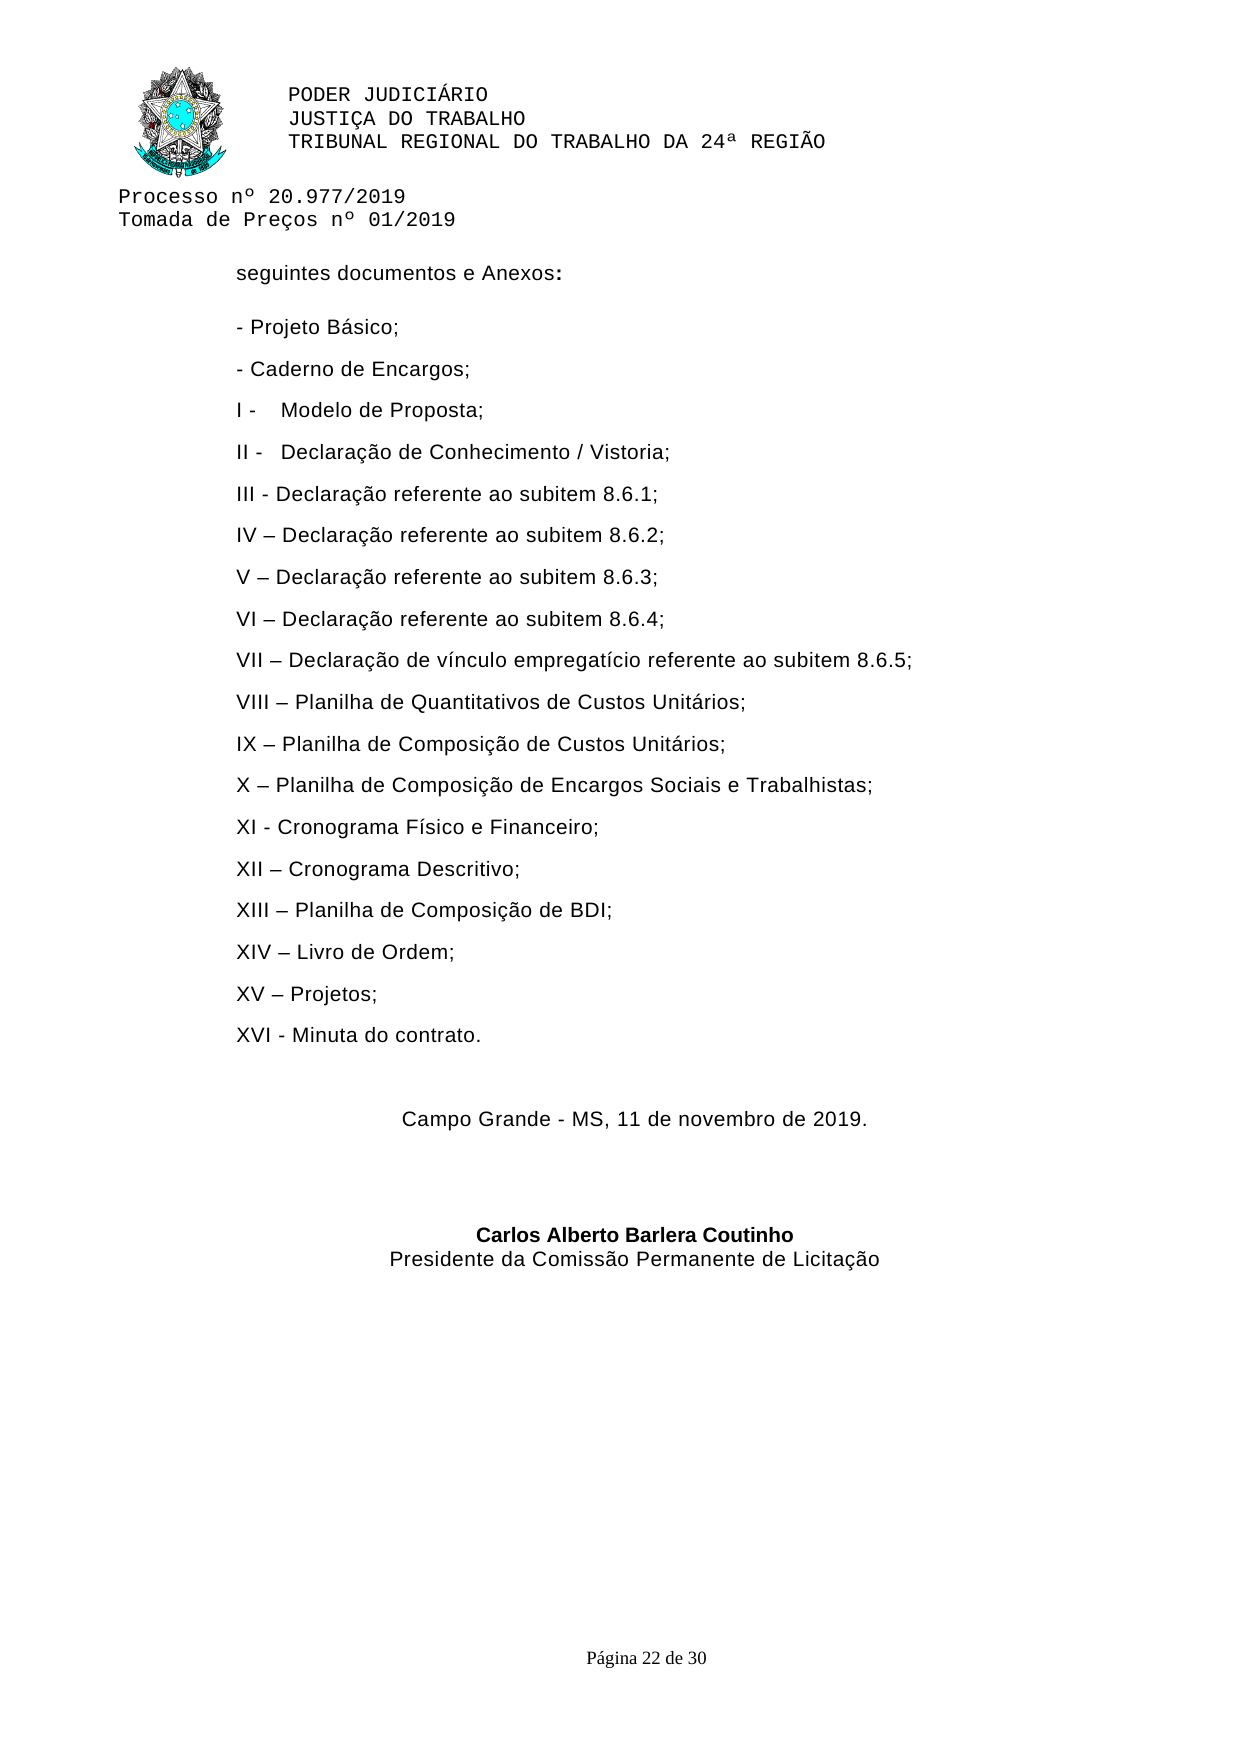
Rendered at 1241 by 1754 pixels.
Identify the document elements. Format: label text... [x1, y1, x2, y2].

text XII – Cronograma Descritivo; [236, 853, 1151, 882]
text VIII – Planilha de Quantitativos de Custos Unitários; [236, 686, 1151, 715]
text - Caderno de Encargos; [236, 353, 1151, 382]
text XI - Cronograma Físico e Financeiro; [236, 811, 1151, 840]
text VI – Declaração referente ao subitem 8.6.4; [236, 603, 1151, 632]
text VII – Declaração de vínculo empregatício referente ao subitem 8.6.5; [236, 644, 1151, 674]
text IX – Planilha de Composição de Custos Unitários; [236, 728, 1151, 757]
text XV – Projetos; [236, 978, 1151, 1007]
text Presidente da Comissão Permanente de Licitação [118, 1247, 1152, 1271]
text I - Modelo de Proposta; [236, 394, 1151, 424]
text Carlos Alberto Barlera Coutinho [118, 1223, 1152, 1247]
picture [133, 66, 228, 178]
text III - Declaração referente ao subitem 8.6.1; [236, 478, 1151, 507]
text V – Declaração referente ao subitem 8.6.3; [236, 561, 1151, 590]
text XVI - Minuta do contrato. [236, 1019, 1151, 1049]
text XIV – Livro de Ordem; [236, 936, 1151, 965]
text IV – Declaração referente ao subitem 8.6.2; [236, 519, 1151, 549]
text Campo Grande - MS, 11 de novembro de 2019. [118, 1103, 1152, 1132]
text - Projeto Básico; [236, 311, 1151, 340]
text XIII – Planilha de Composição de BDI; [236, 894, 1151, 924]
text II - Declaração de Conhecimento / Vistoria; [236, 436, 1151, 465]
list seguintes documentos e Anexos: [177, 257, 1152, 286]
text X – Planilha de Composição de Encargos Sociais e Trabalhistas; [236, 769, 1151, 799]
